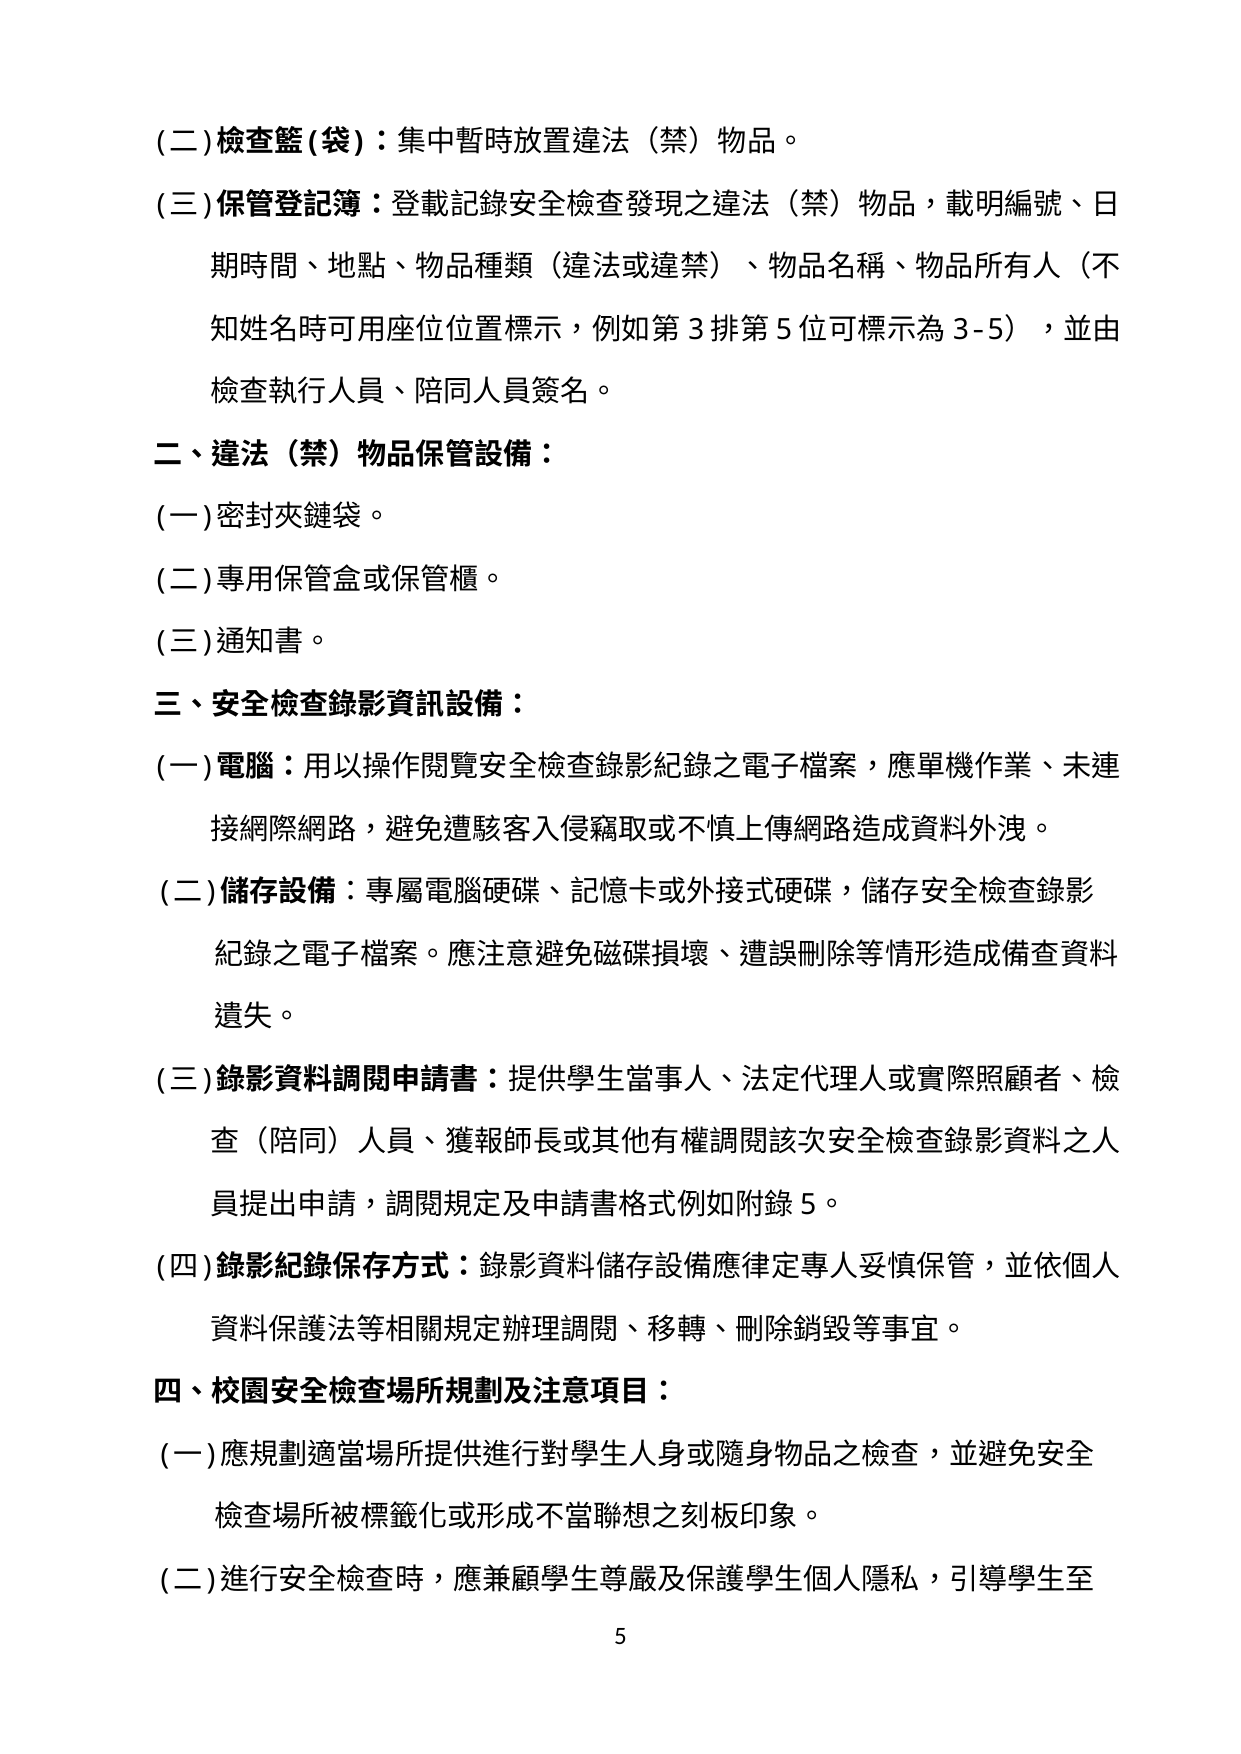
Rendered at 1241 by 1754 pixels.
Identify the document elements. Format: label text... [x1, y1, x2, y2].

text (二)檢查籃(袋)：集中暫時放置違法（禁）物品。 [152, 97, 1122, 160]
text (三)保管登記簿：登載記錄安全檢查發現之違法（禁）物品，載明編號、日期時間、地點、物品種類（違法或違禁）、物品名稱、物品所有人（不知姓名時可用座位位置標示，例如第3排第5位可標示為3-5），並由檢查執行人員、陪同人員簽名。 [152, 160, 1122, 410]
text (二)專用保管盒或保管櫃。 [152, 535, 1122, 597]
text (四)錄影紀錄保存方式：錄影資料儲存設備應律定專人妥慎保管，並依個人資料保護法等相關規定辦理調閱、移轉、刪除銷毀等事宜。 [152, 1222, 1122, 1347]
text (二)進行安全檢查時，應兼顧學生尊嚴及保護學生個人隱私，引導學生至 [156, 1535, 1122, 1597]
text 二、違法（禁）物品保管設備： [118, 410, 1122, 472]
text (一)密封夾鏈袋。 [152, 472, 1122, 535]
text (三)通知書。 [152, 597, 1122, 660]
text (一)電腦：用以操作閱覽安全檢查錄影紀錄之電子檔案，應單機作業、未連接網際網路，避免遭駭客入侵竊取或不慎上傳網路造成資料外洩。 [152, 722, 1122, 847]
text (三)錄影資料調閱申請書：提供學生當事人、法定代理人或實際照顧者、檢查（陪同）人員、獲報師長或其他有權調閱該次安全檢查錄影資料之人員提出申請，調閱規定及申請書格式例如附錄5。 [152, 1035, 1122, 1222]
text 三、安全檢查錄影資訊設備： [118, 660, 1122, 722]
text 四、校園安全檢查場所規劃及注意項目： [118, 1347, 1122, 1410]
text (一)應規劃適當場所提供進行對學生人身或隨身物品之檢查，並避免安全檢查場所被標籤化或形成不當聯想之刻板印象。 [156, 1410, 1122, 1535]
text (二)儲存設備：專屬電腦硬碟、記憶卡或外接式硬碟，儲存安全檢查錄影紀錄之電子檔案。應注意避免磁碟損壞、遭誤刪除等情形造成備查資料遺失。 [156, 847, 1122, 1035]
